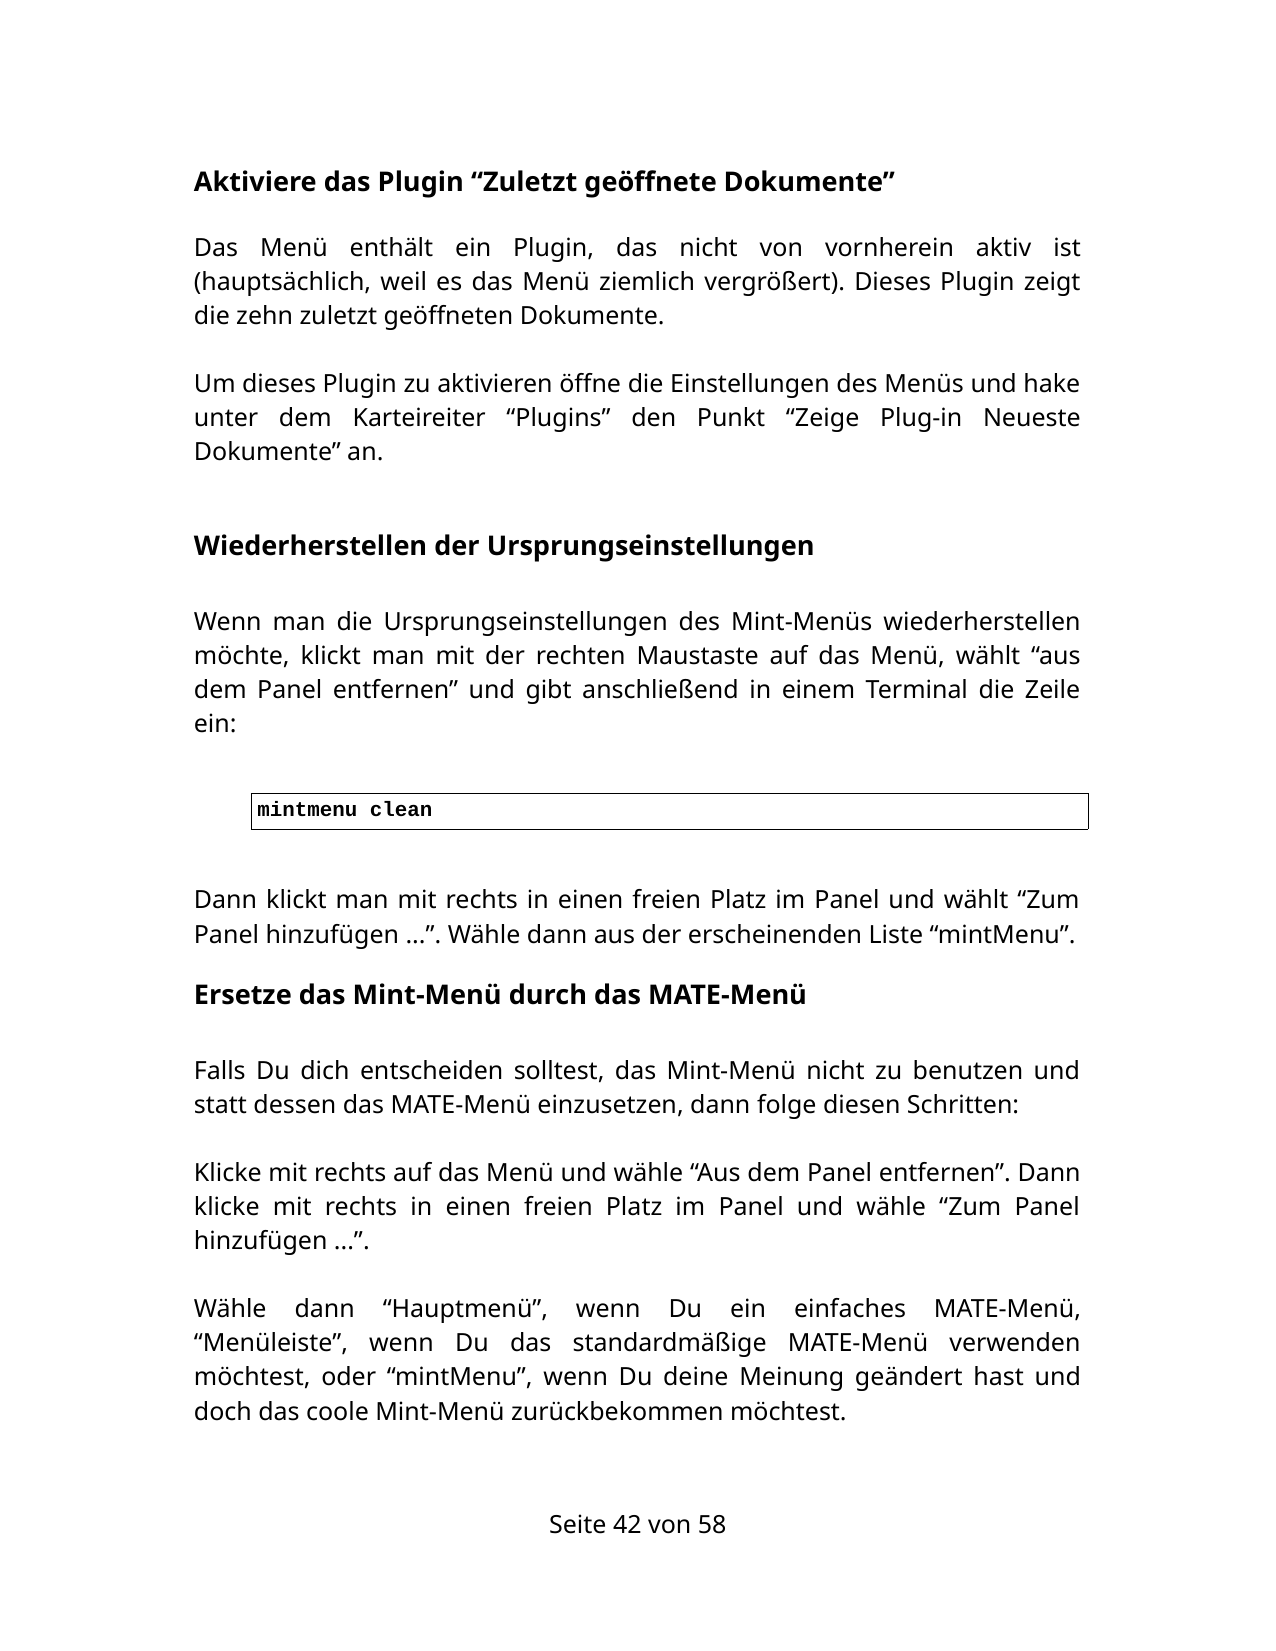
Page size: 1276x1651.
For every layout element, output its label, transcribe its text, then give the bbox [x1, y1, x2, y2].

text Wähle dann “Hauptmenü”, wenn Du ein einfaches MATE-Menü, “Menüleiste”, wenn Du das standardmäßige MATE-Menü verwenden möchtest, oder “mintMenu”, wenn Du deine Meinung geändert hast und doch das coole Mint-Menü zurückbekommen möchtest. [187, 1291, 1088, 1427]
text Wenn man die Ursprungseinstellungen des Mint-Menüs wiederherstellen möchte, klickt man mit der rechten Maustaste auf das Menü, wählt “aus dem Panel entfernen” und gibt anschließend in einem Terminal die Zeile ein: [187, 604, 1088, 740]
text Um dieses Plugin zu aktivieren öffne die Einstellungen des Menüs und hake unter dem Karteireiter “Plugins” den Punkt “Zeige Plug-in Neueste Dokumente” an. [187, 366, 1088, 468]
subtitle Aktiviere das Plugin “Zuletzt geöffnete Dokumente” [187, 156, 1088, 199]
text Falls Du dich entscheiden solltest, das Mint-Menü nicht zu benutzen und statt dessen das MATE-Menü einzusetzen, dann folge diesen Schritten: [187, 1052, 1088, 1121]
subtitle Ersetze das Mint-Menü durch das MATE-Menü [187, 969, 1088, 1012]
text mintmenu clean [252, 794, 1088, 829]
subtitle Wiederherstellen der Ursprungseinstellungen [187, 521, 1088, 564]
text Dann klickt man mit rechts in einen freien Platz im Panel und wählt “Zum Panel hinzufügen ...”. Wähle dann aus der erscheinenden Liste “mintMenu”. [187, 882, 1088, 950]
text Das Menü enthält ein Plugin, das nicht von vornherein aktiv ist (hauptsächlich, weil es das Menü ziemlich vergrößert). Dieses Plugin zeigt die zehn zuletzt geöffneten Dokumente. [187, 223, 1088, 331]
text Klicke mit rechts auf das Menü und wähle “Aus dem Panel entfernen”. Dann klicke mit rechts in einen freien Platz im Panel und wähle “Zum Panel hinzufügen ...”. [187, 1155, 1088, 1257]
